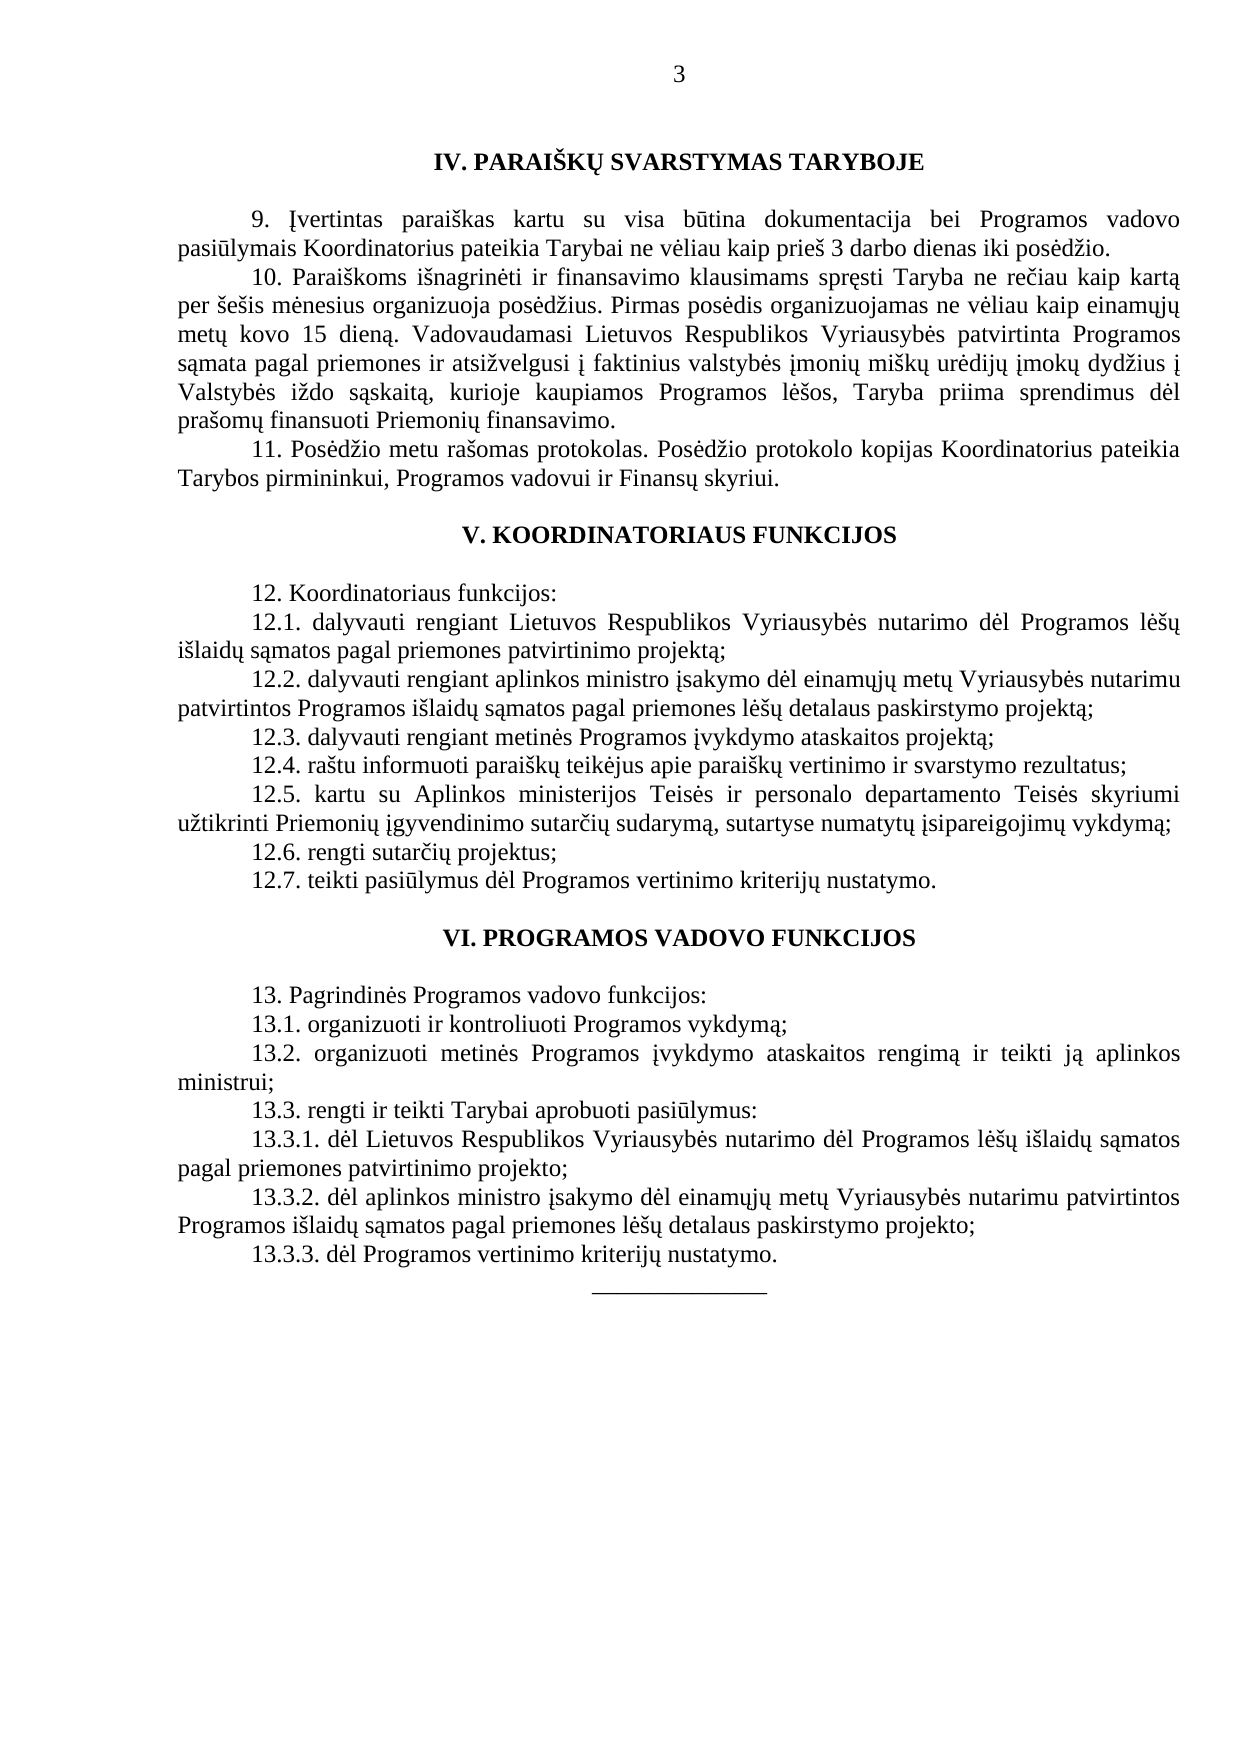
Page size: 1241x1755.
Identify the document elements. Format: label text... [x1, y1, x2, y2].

text VI. PROGRAMOS VADOVO FUNKCIJOS [177, 923, 1181, 952]
text 13.3.3. dėl Programos vertinimo kriterijų nustatymo. [177, 1239, 1181, 1268]
text 12.2. dalyvauti rengiant aplinkos ministro įsakymo dėl einamųjų metų Vyriausybės nutarimu patvirtintos Programos išlaidų sąmatos pagal priemones lėšų detalaus paskirstymo projektą; [177, 664, 1181, 722]
text 13.3. rengti ir teikti Tarybai aprobuoti pasiūlymus: [177, 1096, 1181, 1124]
text 13.3.1. dėl Lietuvos Respublikos Vyriausybės nutarimo dėl Programos lėšų išlaidų sąmatos pagal priemones patvirtinimo projekto; [177, 1124, 1181, 1182]
text 9. Įvertintas paraiškas kartu su visa būtina dokumentacija bei Programos vadovo pasiūlymais Koordinatorius pateikia Tarybai ne vėliau kaip prieš 3 darbo dienas iki posėdžio. [177, 204, 1181, 262]
text 12.4. raštu informuoti paraiškų teikėjus apie paraiškų vertinimo ir svarstymo rezultatus; [177, 751, 1181, 779]
text 12.5. kartu su Aplinkos ministerijos Teisės ir personalo departamento Teisės skyriumi užtikrinti Priemonių įgyvendinimo sutarčių sudarymą, sutartyse numatytų įsipareigojimų vykdymą; [177, 779, 1181, 837]
text IV. PARAIŠKŲ SVARSTYMAS TARYBOJE [177, 147, 1181, 176]
text 12.3. dalyvauti rengiant metinės Programos įvykdymo ataskaitos projektą; [177, 722, 1181, 751]
text 12.6. rengti sutarčių projektus; [177, 837, 1181, 866]
text V. KOORDINATORIAUS FUNKCIJOS [177, 521, 1181, 549]
text 12.7. teikti pasiūlymus dėl Programos vertinimo kriterijų nustatymo. [177, 866, 1181, 894]
text 13.2. organizuoti metinės Programos įvykdymo ataskaitos rengimą ir teikti ją aplinkos ministrui; [177, 1038, 1181, 1096]
text 13.1. organizuoti ir kontroliuoti Programos vykdymą; [177, 1009, 1181, 1038]
text 12.1. dalyvauti rengiant Lietuvos Respublikos Vyriausybės nutarimo dėl Programos lėšų išlaidų sąmatos pagal priemones patvirtinimo projektą; [177, 607, 1181, 664]
text 10. Paraiškoms išnagrinėti ir finansavimo klausimams spręsti Taryba ne rečiau kaip kartą per šešis mėnesius organizuoja posėdžius. Pirmas posėdis organizuojamas ne vėliau kaip einamųjų metų kovo 15 dieną. Vadovaudamasi Lietuvos Respublikos Vyriausybės patvirtinta Programos sąmata pagal priemones ir atsižvelgusi į faktinius valstybės įmonių miškų urėdijų įmokų dydžius į Valstybės iždo sąskaitą, kurioje kaupiamos Programos lėšos, Taryba priima sprendimus dėl prašomų finansuoti Priemonių finansavimo. [177, 262, 1181, 434]
text 12. Koordinatoriaus funkcijos: [177, 578, 1181, 607]
text 13.3.2. dėl aplinkos ministro įsakymo dėl einamųjų metų Vyriausybės nutarimu patvirtintos Programos išlaidų sąmatos pagal priemones lėšų detalaus paskirstymo projekto; [177, 1182, 1181, 1239]
text ______________ [177, 1268, 1181, 1297]
text 11. Posėdžio metu rašomas protokolas. Posėdžio protokolo kopijas Koordinatorius pateikia Tarybos pirmininkui, Programos vadovui ir Finansų skyriui. [177, 434, 1181, 492]
text 13. Pagrindinės Programos vadovo funkcijos: [177, 981, 1181, 1009]
